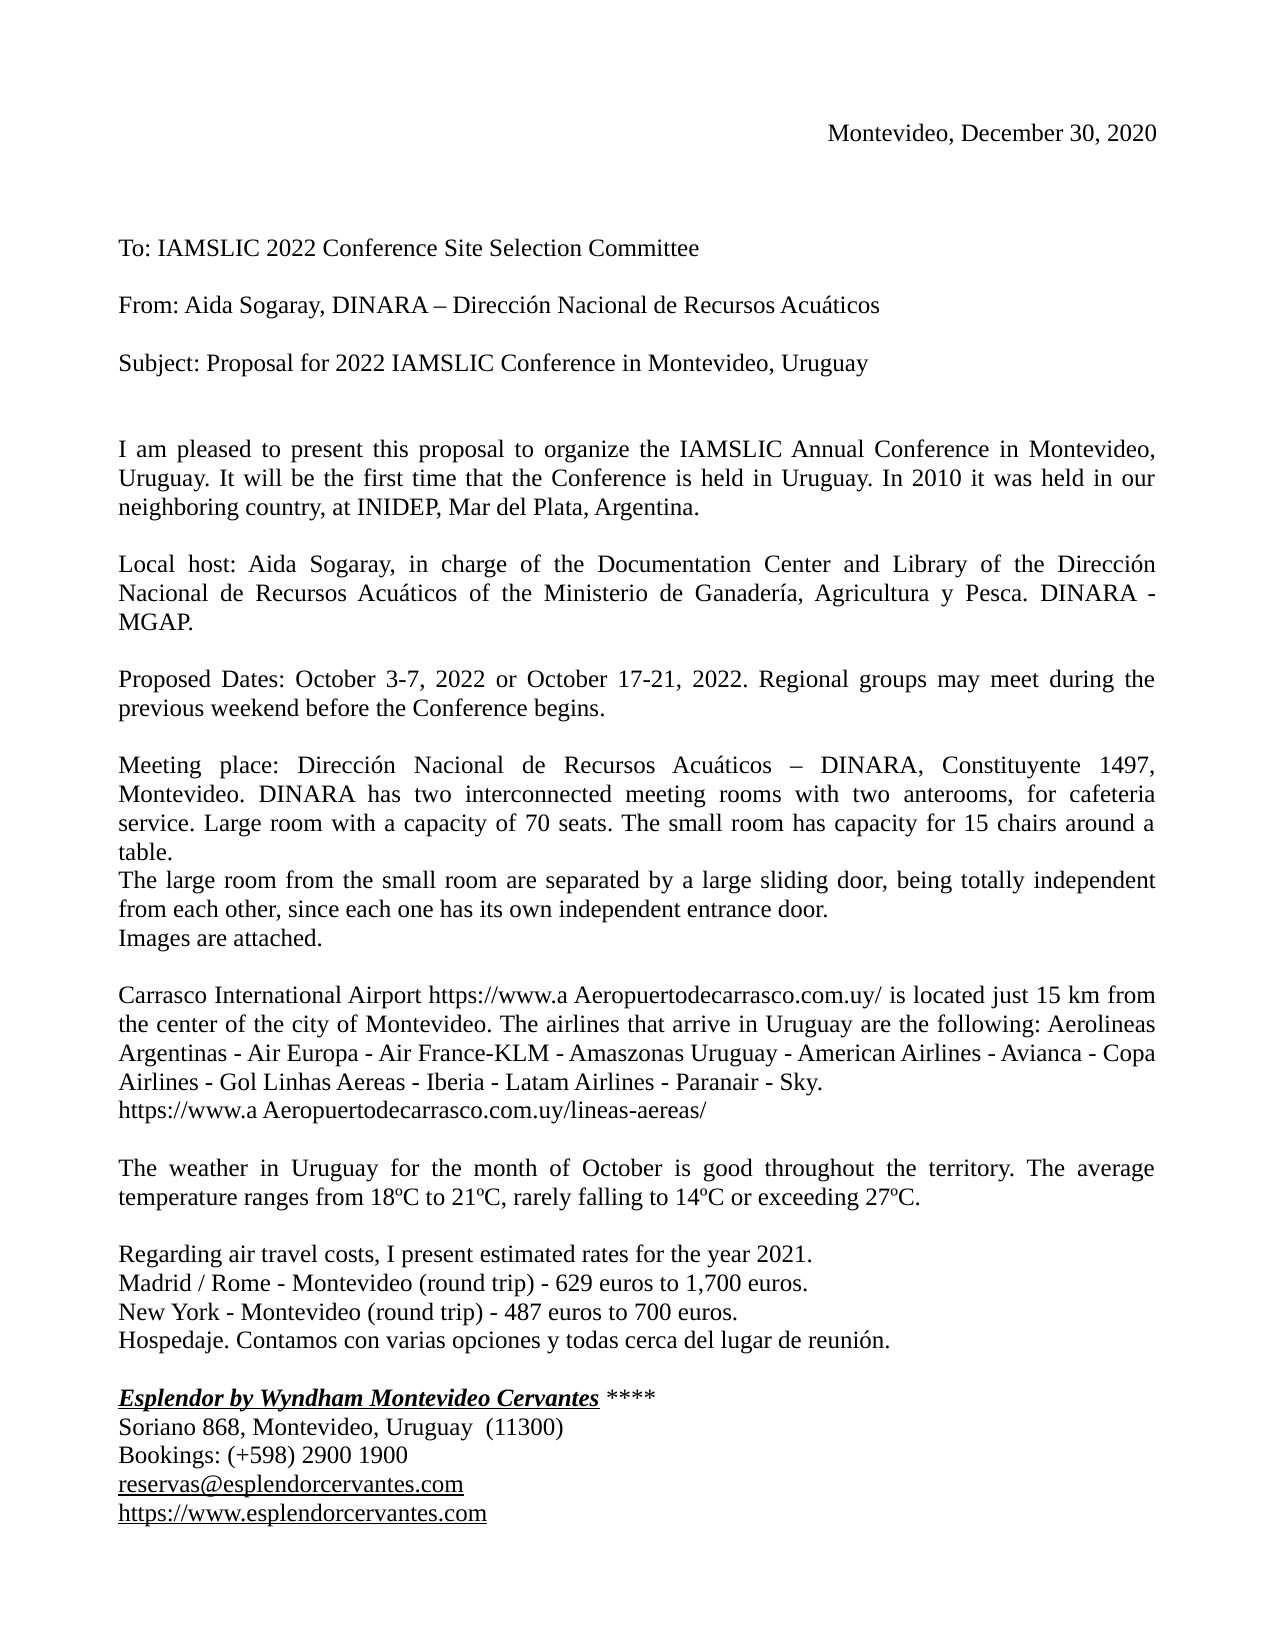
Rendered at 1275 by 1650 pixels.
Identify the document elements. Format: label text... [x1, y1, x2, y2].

text Bookings: (+598) 2900 1900 [118, 1441, 1157, 1469]
text Meeting place: Dirección Nacional de Recursos Acuáticos – DINARA, Constituyente 1497, Montevideo. DINARA has two interconnected meeting rooms with two anterooms, for cafeteria service. Large room with a capacity of 70 seats. The small room has capacity for 15 chairs around a table. [118, 751, 1157, 866]
text Esplendor by Wyndham Montevideo Cervantes **** [118, 1383, 1157, 1412]
text https://www.esplendorcervantes.com [118, 1498, 1157, 1527]
text Soriano 868, Montevideo, Uruguay (11300) [118, 1412, 1157, 1441]
text Montevideo, December 30, 2020 [118, 118, 1157, 147]
text reservas@esplendorcervantes.com [118, 1469, 1157, 1498]
text Hospedaje. Contamos con varias opciones y todas cerca del lugar de reunión. [118, 1326, 1157, 1354]
text New York - Montevideo (round trip) - 487 euros to 700 euros. [118, 1297, 1157, 1326]
text The weather in Uruguay for the month of October is good throughout the territory. The average temperature ranges from 18ºC to 21ºC, rarely falling to 14ºC or exceeding 27ºC. [118, 1153, 1157, 1211]
text The large room from the small room are separated by a large sliding door, being totally independent from each other, since each one has its own independent entrance door. [118, 866, 1157, 923]
text Subject: Proposal for 2022 IAMSLIC Conference in Montevideo, Uruguay [118, 348, 1157, 377]
text https://www.a Aeropuertodecarrasco.com.uy/lineas-aereas/ [118, 1096, 1157, 1124]
text To: IAMSLIC 2022 Conference Site Selection Committee [118, 233, 1157, 262]
text Images are attached. [118, 923, 1157, 952]
text Proposed Dates: October 3-7, 2022 or October 17-21, 2022. Regional groups may meet during the previous weekend before the Conference begins. [118, 664, 1157, 722]
text Carrasco International Airport https://www.a Aeropuertodecarrasco.com.uy/ is located just 15 km from the center of the city of Montevideo. The airlines that arrive in Uruguay are the following: Aerolineas Argentinas - Air Europa - Air France-KLM - Amaszonas Uruguay - American Airlines - Avianca - Copa Airlines - Gol Linhas Aereas - Iberia - Latam Airlines - Paranair - Sky. [118, 981, 1157, 1096]
text From: Aida Sogaray, DINARA – Dirección Nacional de Recursos Acuáticos [118, 291, 1157, 319]
text I am pleased to present this proposal to organize the IAMSLIC Annual Conference in Montevideo, Uruguay. It will be the first time that the Conference is held in Uruguay. In 2010 it was held in our neighboring country, at INIDEP, Mar del Plata, Argentina. [118, 434, 1157, 521]
text Regarding air travel costs, I present estimated rates for the year 2021. [118, 1239, 1157, 1268]
text Madrid / Rome - Montevideo (round trip) - 629 euros to 1,700 euros. [118, 1268, 1157, 1297]
text Local host: Aida Sogaray, in charge of the Documentation Center and Library of the Dirección Nacional de Recursos Acuáticos of the Ministerio de Ganadería, Agricultura y Pesca. DINARA - MGAP. [118, 549, 1157, 636]
